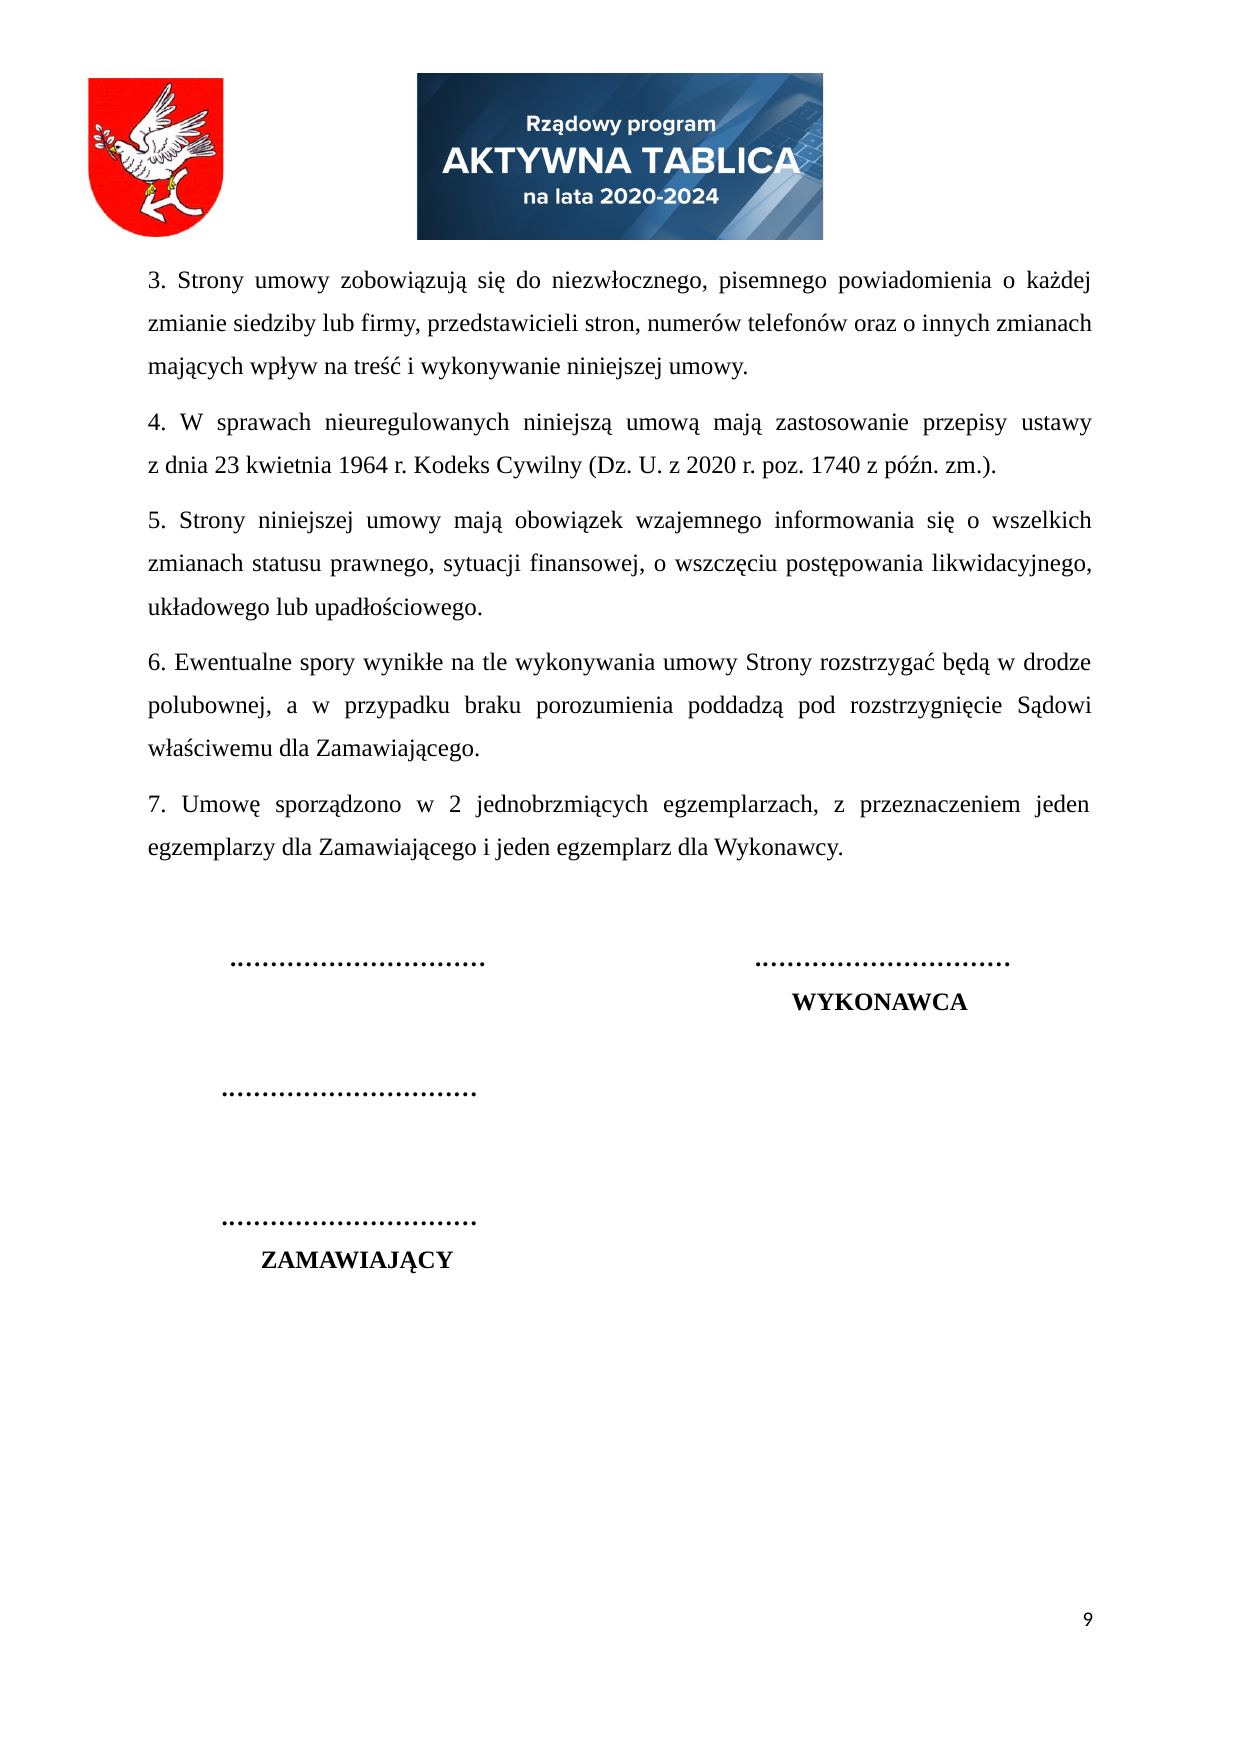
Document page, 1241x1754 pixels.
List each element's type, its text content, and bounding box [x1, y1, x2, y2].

text .………………………… [148, 1202, 1093, 1231]
text WYKONAWCA [148, 987, 1093, 1015]
text 5. Strony niniejszej umowy mają obowiązek wzajemnego informowania się o wszelkich zmianach statusu prawnego, sytuacji finansowej, o wszczęciu postępowania likwidacyjnego, układowego lub upadłościowego. [148, 505, 1093, 620]
text 6. Ewentualne spory wynikłe na tle wykonywania umowy Strony rozstrzygać będą w drodze polubownej, a w przypadku braku porozumienia poddadzą pod rozstrzygnięcie Sądowi właściwemu dla Zamawiającego. [148, 647, 1093, 762]
text 7. Umowę sporządzono w 2 jednobrzmiących egzemplarzach, z przeznaczeniem jeden egzemplarzy dla Zamawiającego i jeden egzemplarz dla Wykonawcy. [148, 789, 1091, 861]
text 3. Strony umowy zobowiązują się do niezwłocznego, pisemnego powiadomienia o każdej zmianie siedziby lub firmy, przedstawicieli stron, numerów telefonów oraz o innych zmianach mających wpływ na treść i wykonywanie niniejszej umowy. [148, 265, 1093, 380]
text .………………………… [148, 1073, 1093, 1102]
text 4. W sprawach nieuregulowanych niniejszą umową mają zastosowanie przepisy ustawy z dnia 23 kwietnia 1964 r. Kodeks Cywilny (Dz. U. z 2020 r. poz. 1740 z późn. zm.). [148, 407, 1093, 478]
text ZAMAWIAJĄCY [148, 1245, 1093, 1274]
text .………………………… .………………………… [148, 943, 1093, 972]
